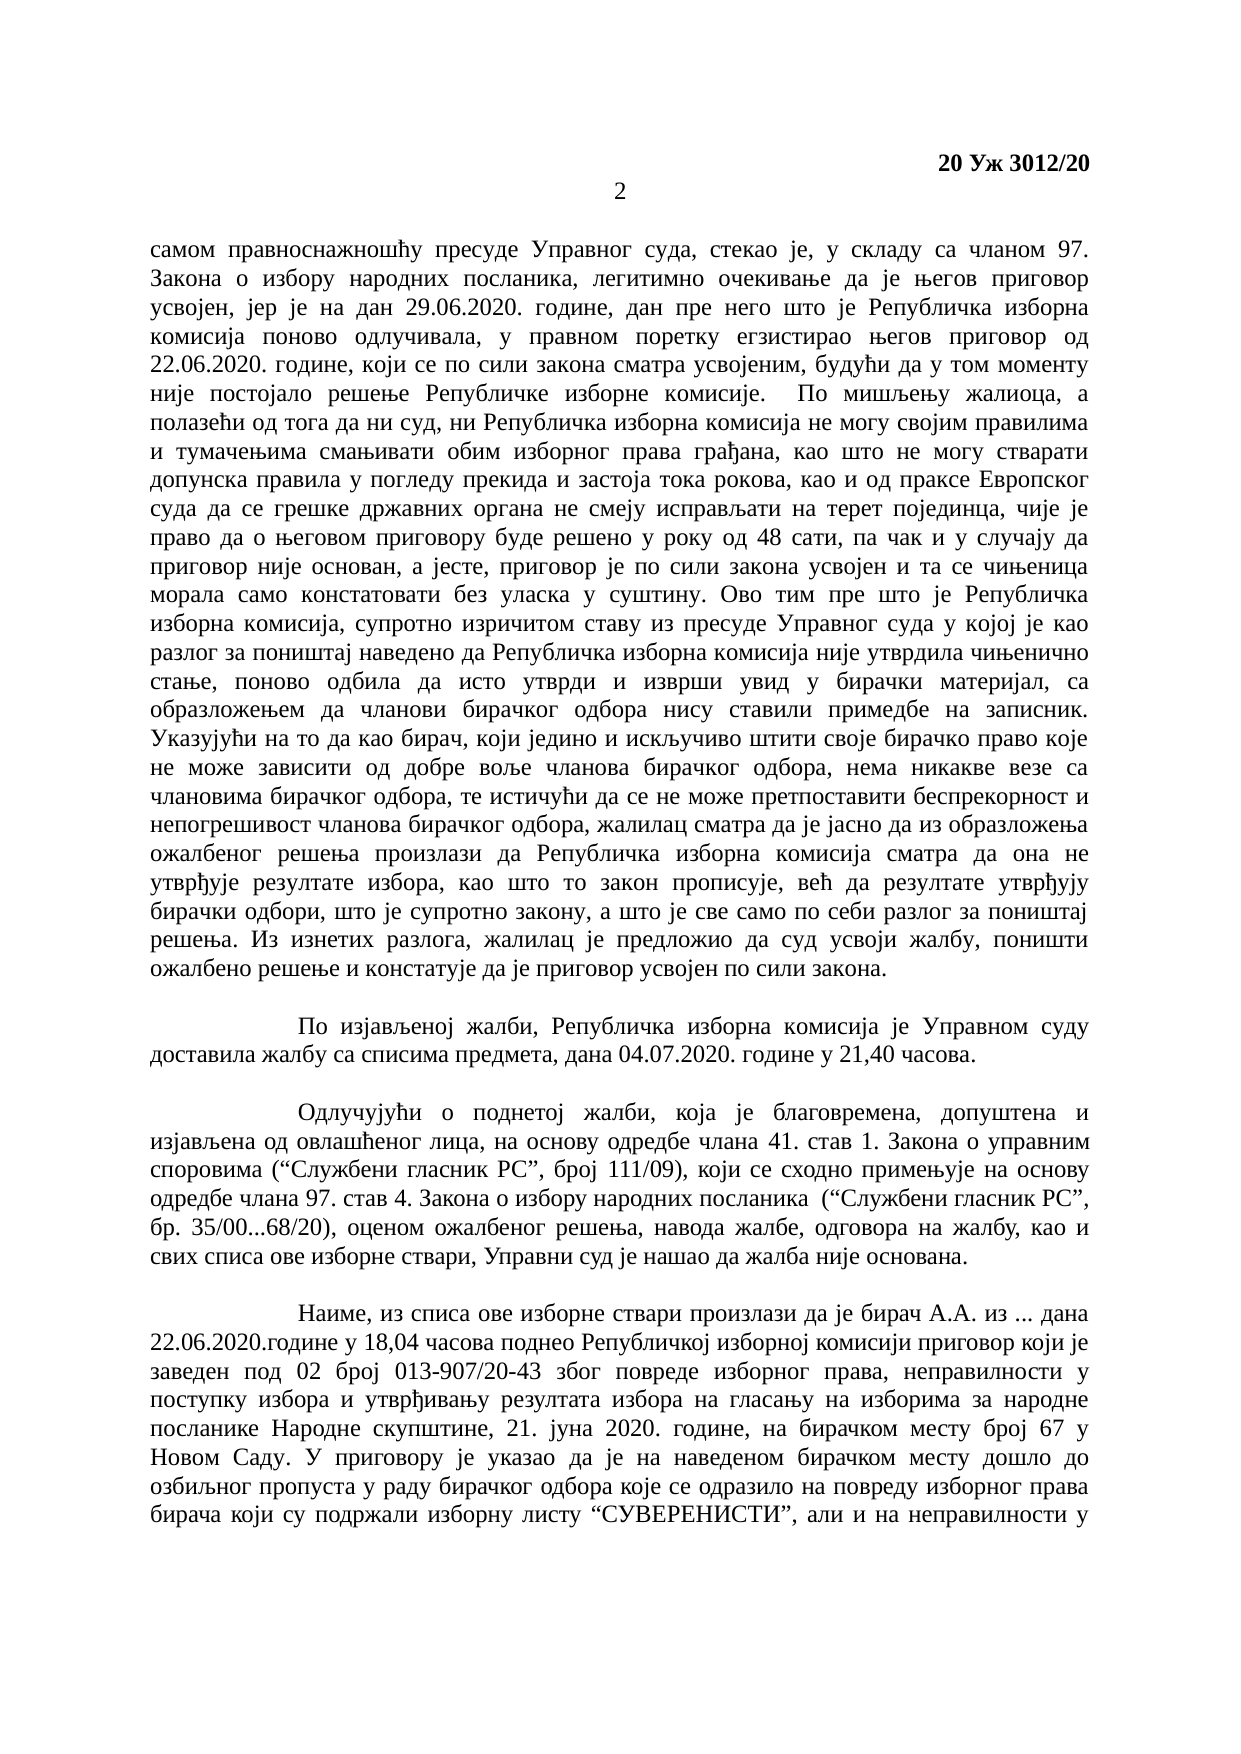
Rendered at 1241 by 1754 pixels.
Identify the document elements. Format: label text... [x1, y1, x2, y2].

text Одлучујући о поднетој жалби, која је благовремена, допуштена и изјављена од овлашћеног лица, на основу одредбе члана 41. став 1. Закона о управним споровима (“Службени гласник РС”, број 111/09), који се сходно примењује на основу одредбе члана 97. став 4. Закона о избору народних посланика (“Службени гласник РС”, бр. 35/00...68/20), оценом ожалбеног решења, навода жалбе, одговора на жалбу, као и свих списа ове изборне ствари, Управни суд је нашао да жалба није основана. [150, 1097, 1090, 1269]
text По изјављеној жалби, Републичка изборна комисија је Управном суду доставила жалбу са списима предмета, дана 04.07.2020. године у 21,40 часова. [150, 1011, 1090, 1068]
text самом правноснажношћу пресуде Управног суда, стекао је, у складу са чланом 97. Закона о избору народних посланика, легитимно очекивање да је његов приговор усвојен, јер је на дан 29.06.2020. године, дан пре него што је Републичка изборна комисија поново одлучивала, у правном поретку егзистирао његов приговор од 22.06.2020. године, који се по сили закона сматра усвојеним, будући да у том моменту није постојало решење Републичке изборне комисије. По мишљењу жалиоца, а полазећи од тога да ни суд, ни Републичка изборна комисија не могу својим правилима и тумачењима смањивати обим изборног права грађана, као што не могу стварати допунска правила у погледу прекида и застоја тока рокова, као и од праксе Европског суда да се грешке државних органа не смеју исправљати на терет појединца, чије је право да о његовом приговору буде решено у року од 48 сати, па чак и у случају да приговор није основан, а јесте, приговор је по сили закона усвојен и та се чињеница морала само констатовати без уласка у суштину. Ово тим пре што је Републичка изборна комисија, супротно изричитом ставу из пресуде Управног суда у којој је као разлог за поништај наведено да Републичка изборна комисија није утврдила чињенично стање, поново одбила да исто утврди и изврши увид у бирачки материјал, са образложењем да чланови бирачког одбора нису ставили примедбе на записник. Указујући на то да као бирач, који једино и искључиво штити своје бирачко право које не може зависити од добре воље чланова бирачког одбора, нема никакве везе са члановима бирачког одбора, те истичући да се не може претпоставити беспрекорност и непогрешивост чланова бирачког одбора, жалилац сматра да је јасно да из образложења ожалбеног решења произлази да Републичка изборна комисија сматра да она не утврђује резултате избора, као што то закон прописује, већ да резултате утврђују бирачки одбори, што је супротно закону, а што је све само по себи разлог за поништај решења. Из изнетих разлога, жалилац је предложио да суд усвоји жалбу, поништи ожалбено решење и констатује да је приговор усвојен по сили закона. [150, 234, 1090, 982]
text Наиме, из списа ове изборне ствари произлази да је бирач A.A. из ... дана 22.06.2020.године у 18,04 часова поднео Републичкој изборној комисији приговор који је заведен под 02 број 013-907/20-43 због повреде изборног права, неправилности у поступку избора и утврђивању резултата избора на гласању на изборима за народне посланике Народне скупштине, 21. јуна 2020. године, на бирачком месту број 67 у Новом Саду. У приговору је указао да је на наведеном бирачком месту дошло до озбиљног пропуста у раду бирачког одбора које се одразило на повреду изборног права бирача који су подржали изборну листу “СУВЕРЕНИСТИ”, али и на неправилности у [150, 1298, 1090, 1528]
